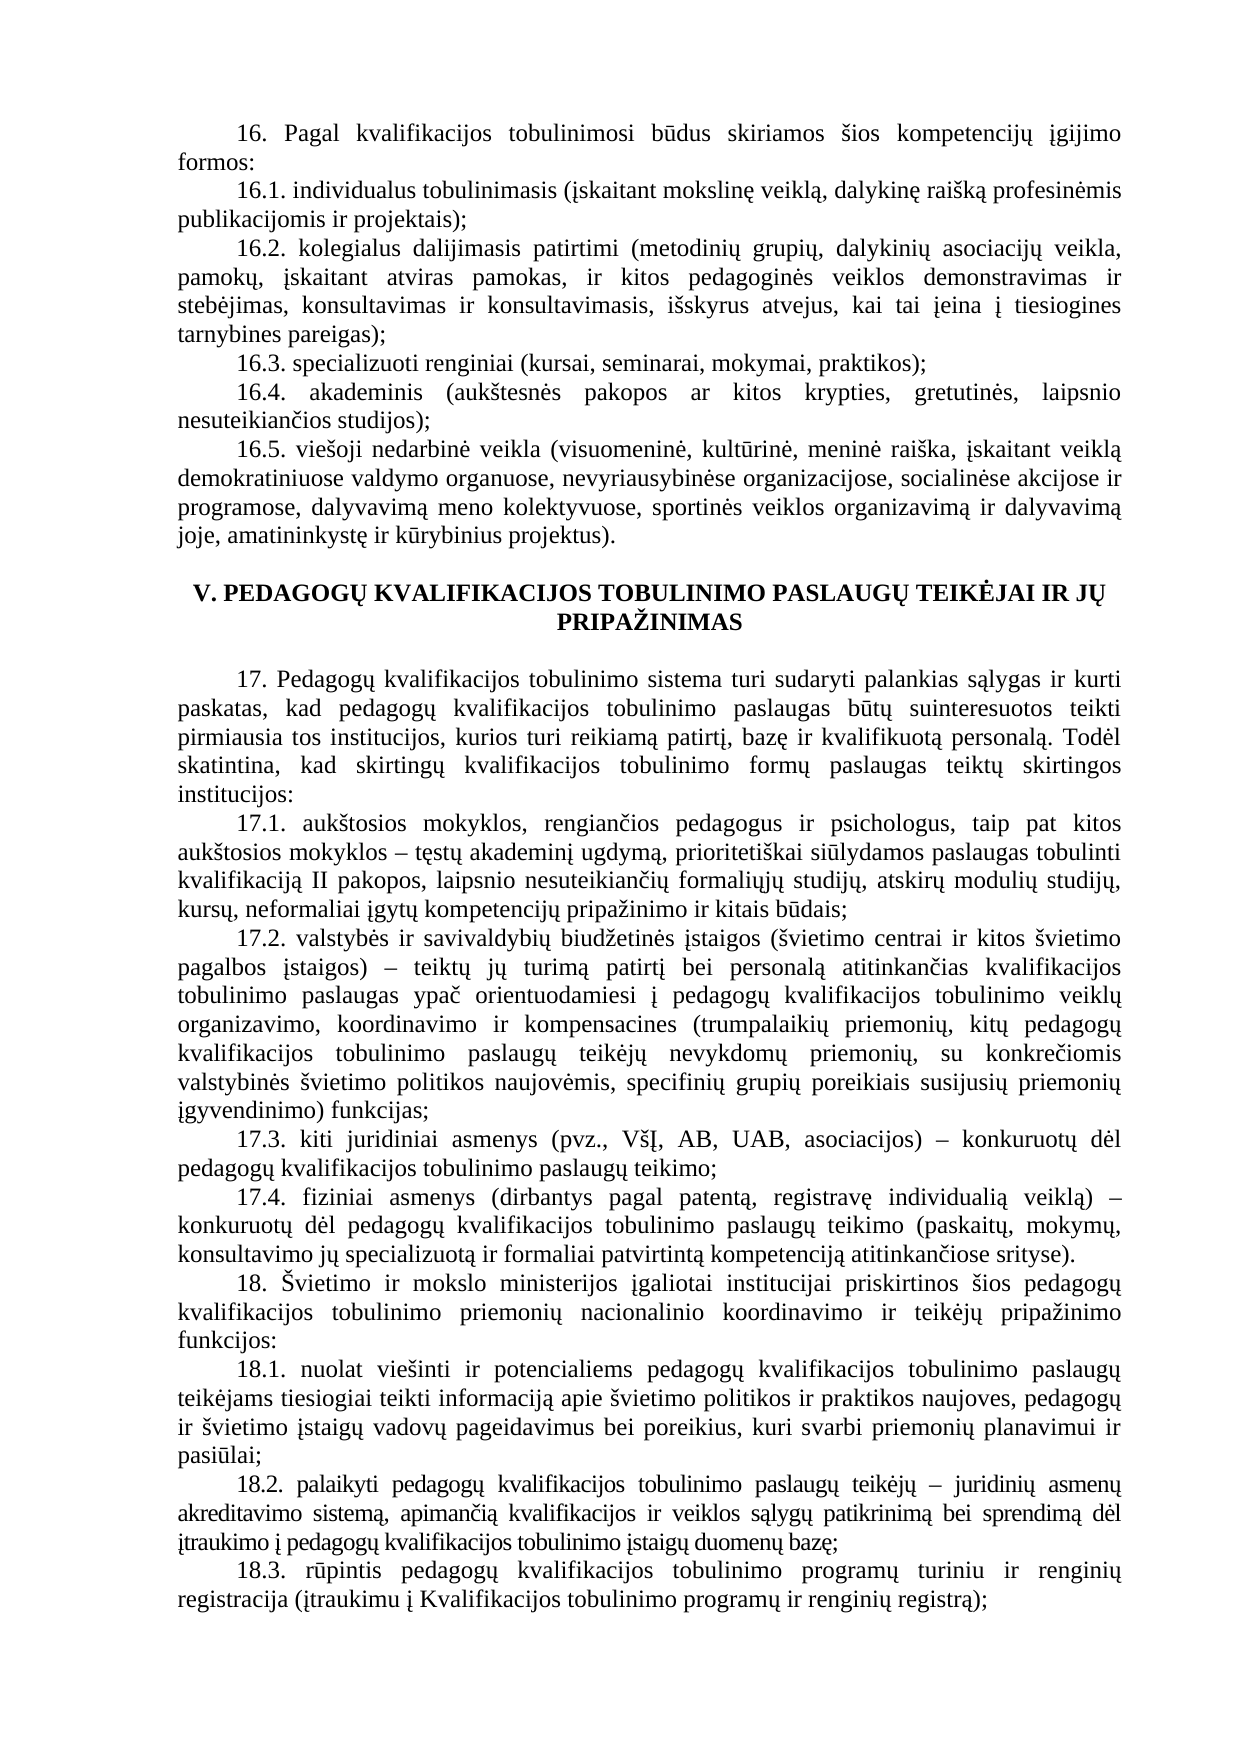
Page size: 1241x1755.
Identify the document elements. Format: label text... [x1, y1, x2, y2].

text 17. Pedagogų kvalifikacijos tobulinimo sistema turi sudaryti palankias sąlygas ir kurti paskatas, kad pedagogų kvalifikacijos tobulinimo paslaugas būtų suinteresuotos teikti pirmiausia tos institucijos, kurios turi reikiamą patirtį, bazę ir kvalifikuotą personalą. Todėl skatintina, kad skirtingų kvalifikacijos tobulinimo formų paslaugas teiktų skirtingos institucijos: [177, 664, 1122, 808]
text 17.4. fiziniai asmenys (dirbantys pagal patentą, registravę individualią veiklą) – konkuruotų dėl pedagogų kvalifikacijos tobulinimo paslaugų teikimo (paskaitų, mokymų, konsultavimo jų specializuotą ir formaliai patvirtintą kompetenciją atitinkančiose srityse). [177, 1182, 1122, 1268]
text 17.2. valstybės ir savivaldybių biudžetinės įstaigos (švietimo centrai ir kitos švietimo pagalbos įstaigos) – teiktų jų turimą patirtį bei personalą atitinkančias kvalifikacijos tobulinimo paslaugas ypač orientuodamiesi į pedagogų kvalifikacijos tobulinimo veiklų organizavimo, koordinavimo ir kompensacines (trumpalaikių priemonių, kitų pedagogų kvalifikacijos tobulinimo paslaugų teikėjų nevykdomų priemonių, su konkrečiomis valstybinės švietimo politikos naujovėmis, specifinių grupių poreikiais susijusių priemonių įgyvendinimo) funkcijas; [177, 923, 1122, 1124]
text 16. Pagal kvalifikacijos tobulinimosi būdus skiriamos šios kompetencijų įgijimo formos: [177, 118, 1122, 176]
text 17.1. aukštosios mokyklos, rengiančios pedagogus ir psichologus, taip pat kitos aukštosios mokyklos – tęstų akademinį ugdymą, prioritetiškai siūlydamos paslaugas tobulinti kvalifikaciją II pakopos, laipsnio nesuteikiančių formaliųjų studijų, atskirų modulių studijų, kursų, neformaliai įgytų kompetencijų pripažinimo ir kitais būdais; [177, 808, 1122, 923]
text 16.5. viešoji nedarbinė veikla (visuomeninė, kultūrinė, meninė raiška, įskaitant veiklą demokratiniuose valdymo organuose, nevyriausybinėse organizacijose, socialinėse akcijose ir programose, dalyvavimą meno kolektyvuose, sportinės veiklos organizavimą ir dalyvavimą joje, amatininkystę ir kūrybinius projektus). [177, 434, 1122, 549]
text 18.2. palaikyti pedagogų kvalifikacijos tobulinimo paslaugų teikėjų – juridinių asmenų akreditavimo sistemą, apimančią kvalifikacijos ir veiklos sąlygų patikrinimą bei sprendimą dėl įtraukimo į pedagogų kvalifikacijos tobulinimo įstaigų duomenų bazę; [177, 1469, 1122, 1556]
text 18. Švietimo ir mokslo ministerijos įgaliotai institucijai priskirtinos šios pedagogų kvalifikacijos tobulinimo priemonių nacionalinio koordinavimo ir teikėjų pripažinimo funkcijos: [177, 1268, 1122, 1354]
text 17.3. kiti juridiniai asmenys (pvz., VšĮ, AB, UAB, asociacijos) – konkuruotų dėl pedagogų kvalifikacijos tobulinimo paslaugų teikimo; [177, 1124, 1122, 1182]
text 16.3. specializuoti renginiai (kursai, seminarai, mokymai, praktikos); [177, 348, 1122, 377]
text 16.2. kolegialus dalijimasis patirtimi (metodinių grupių, dalykinių asociacijų veikla, pamokų, įskaitant atviras pamokas, ir kitos pedagoginės veiklos demonstravimas ir stebėjimas, konsultavimas ir konsultavimasis, išskyrus atvejus, kai tai įeina į tiesiogines tarnybines pareigas); [177, 233, 1122, 348]
text 18.1. nuolat viešinti ir potencialiems pedagogų kvalifikacijos tobulinimo paslaugų teikėjams tiesiogiai teikti informaciją apie švietimo politikos ir praktikos naujoves, pedagogų ir švietimo įstaigų vadovų pageidavimus bei poreikius, kuri svarbi priemonių planavimui ir pasiūlai; [177, 1354, 1122, 1469]
text V. PEDAGOGŲ KVALIFIKACIJOS TOBULINIMO PASLAUGŲ TEIKĖJAI IR JŲ PRIPAŽINIMAS [177, 578, 1122, 636]
text 18.3. rūpintis pedagogų kvalifikacijos tobulinimo programų turiniu ir renginių registracija (įtraukimu į Kvalifikacijos tobulinimo programų ir renginių registrą); [177, 1556, 1122, 1613]
text 16.1. individualus tobulinimasis (įskaitant mokslinę veiklą, dalykinę raišką profesinėmis publikacijomis ir projektais); [177, 176, 1122, 233]
text 16.4. akademinis (aukštesnės pakopos ar kitos krypties, gretutinės, laipsnio nesuteikiančios studijos); [177, 377, 1122, 434]
